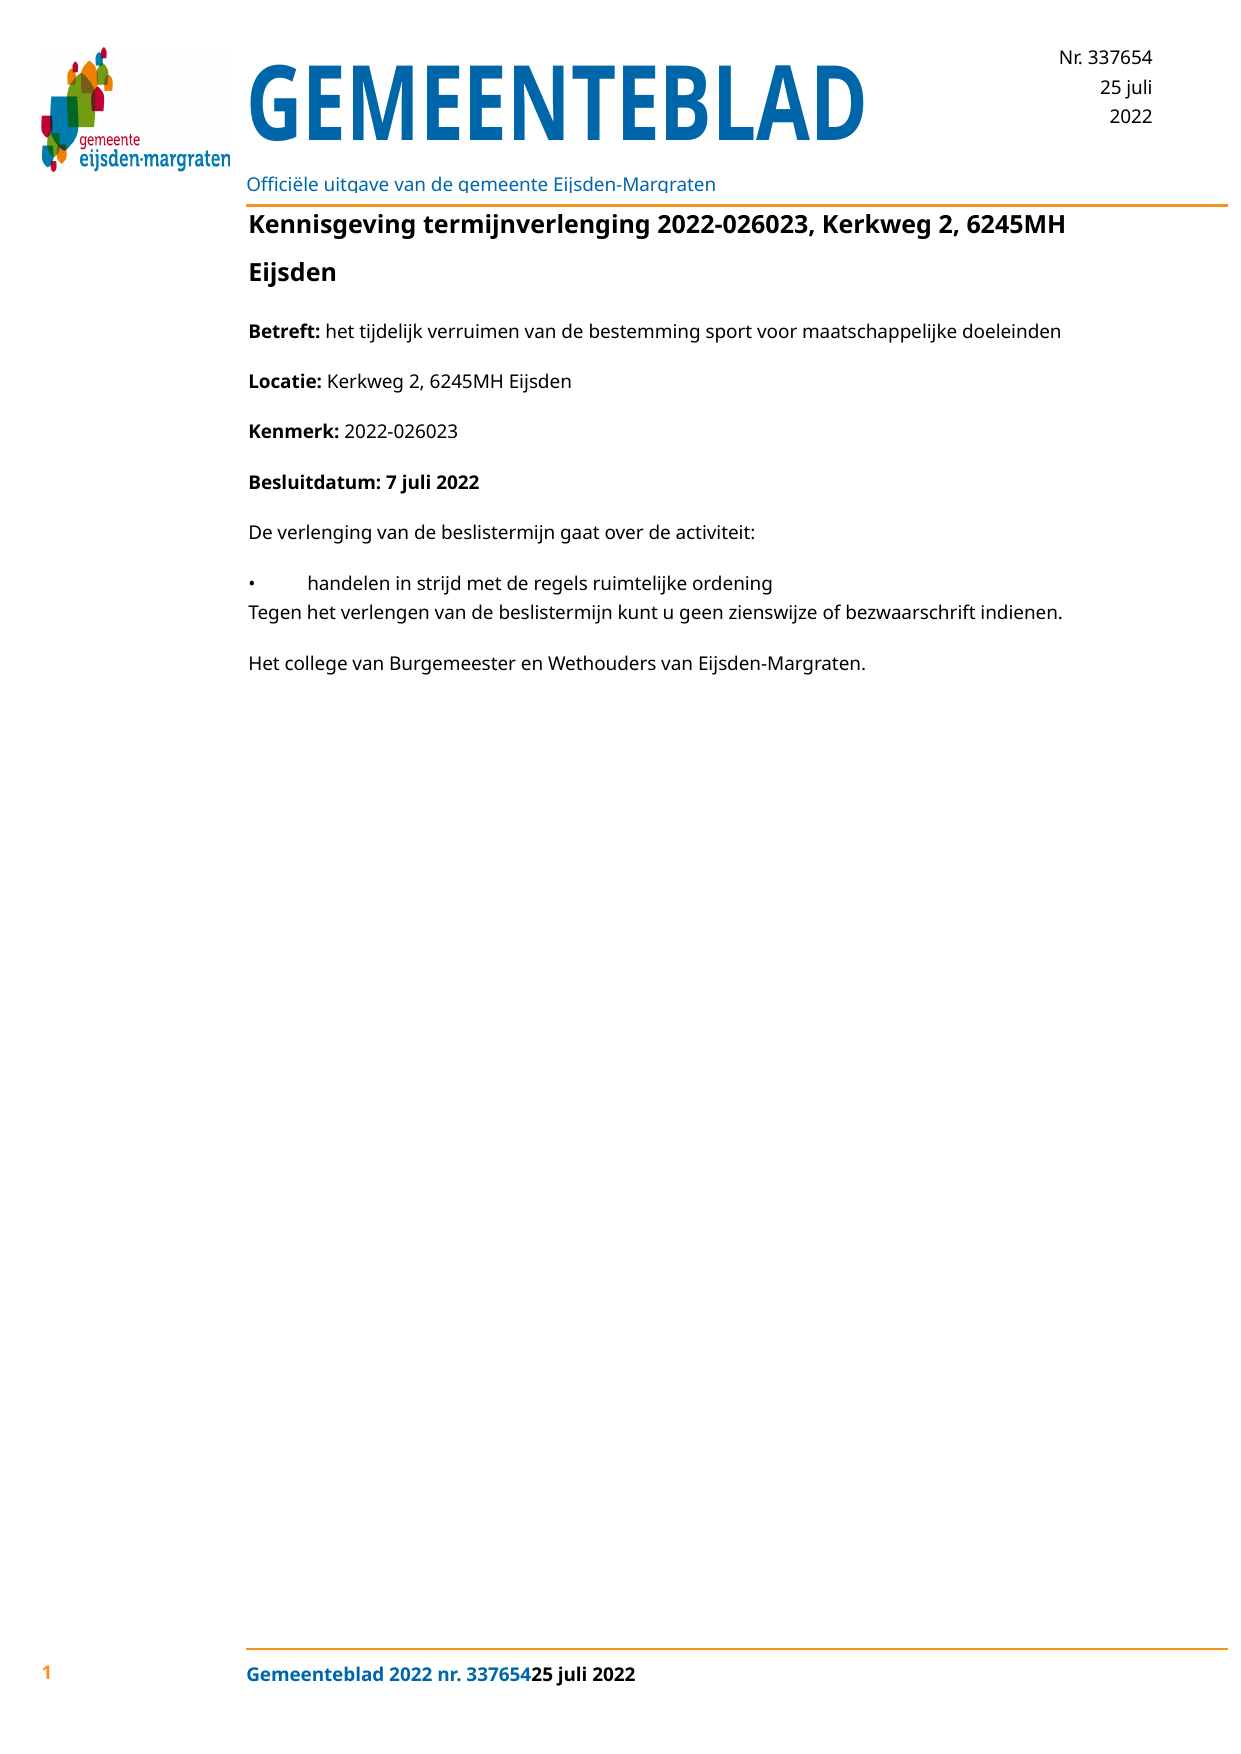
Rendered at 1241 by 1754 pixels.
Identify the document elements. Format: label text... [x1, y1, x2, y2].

text De verlenging van de beslistermijn gaat over de activiteit: [248, 519, 1152, 545]
list handelen in strijd met de regels ruimtelijke ordening [248, 570, 1152, 596]
text Kenmerk: 2022-026023 [248, 419, 1152, 444]
text Besluitdatum: 7 juli 2022 [248, 469, 1152, 495]
text Betreft: het tijdelijk verruimen van de bestemmin­g sport voor maatschap­pelijke doeleinden [248, 318, 1152, 344]
text Het college van Burgemeester en Wethouders van Eijsden-Margraten. [248, 650, 1152, 676]
text Tegen het verlengen van de beslistermijn kunt u geen zienswijze of bezwaarschrift indienen. [248, 599, 1152, 625]
text Locatie: Kerkweg 2, 6245MH Eijsden [248, 368, 1152, 394]
picture [41, 47, 231, 172]
text Kennisgeving termijnverlenging 2022-026023, Kerkweg 2, 6245MH Eijsden [248, 207, 1152, 288]
